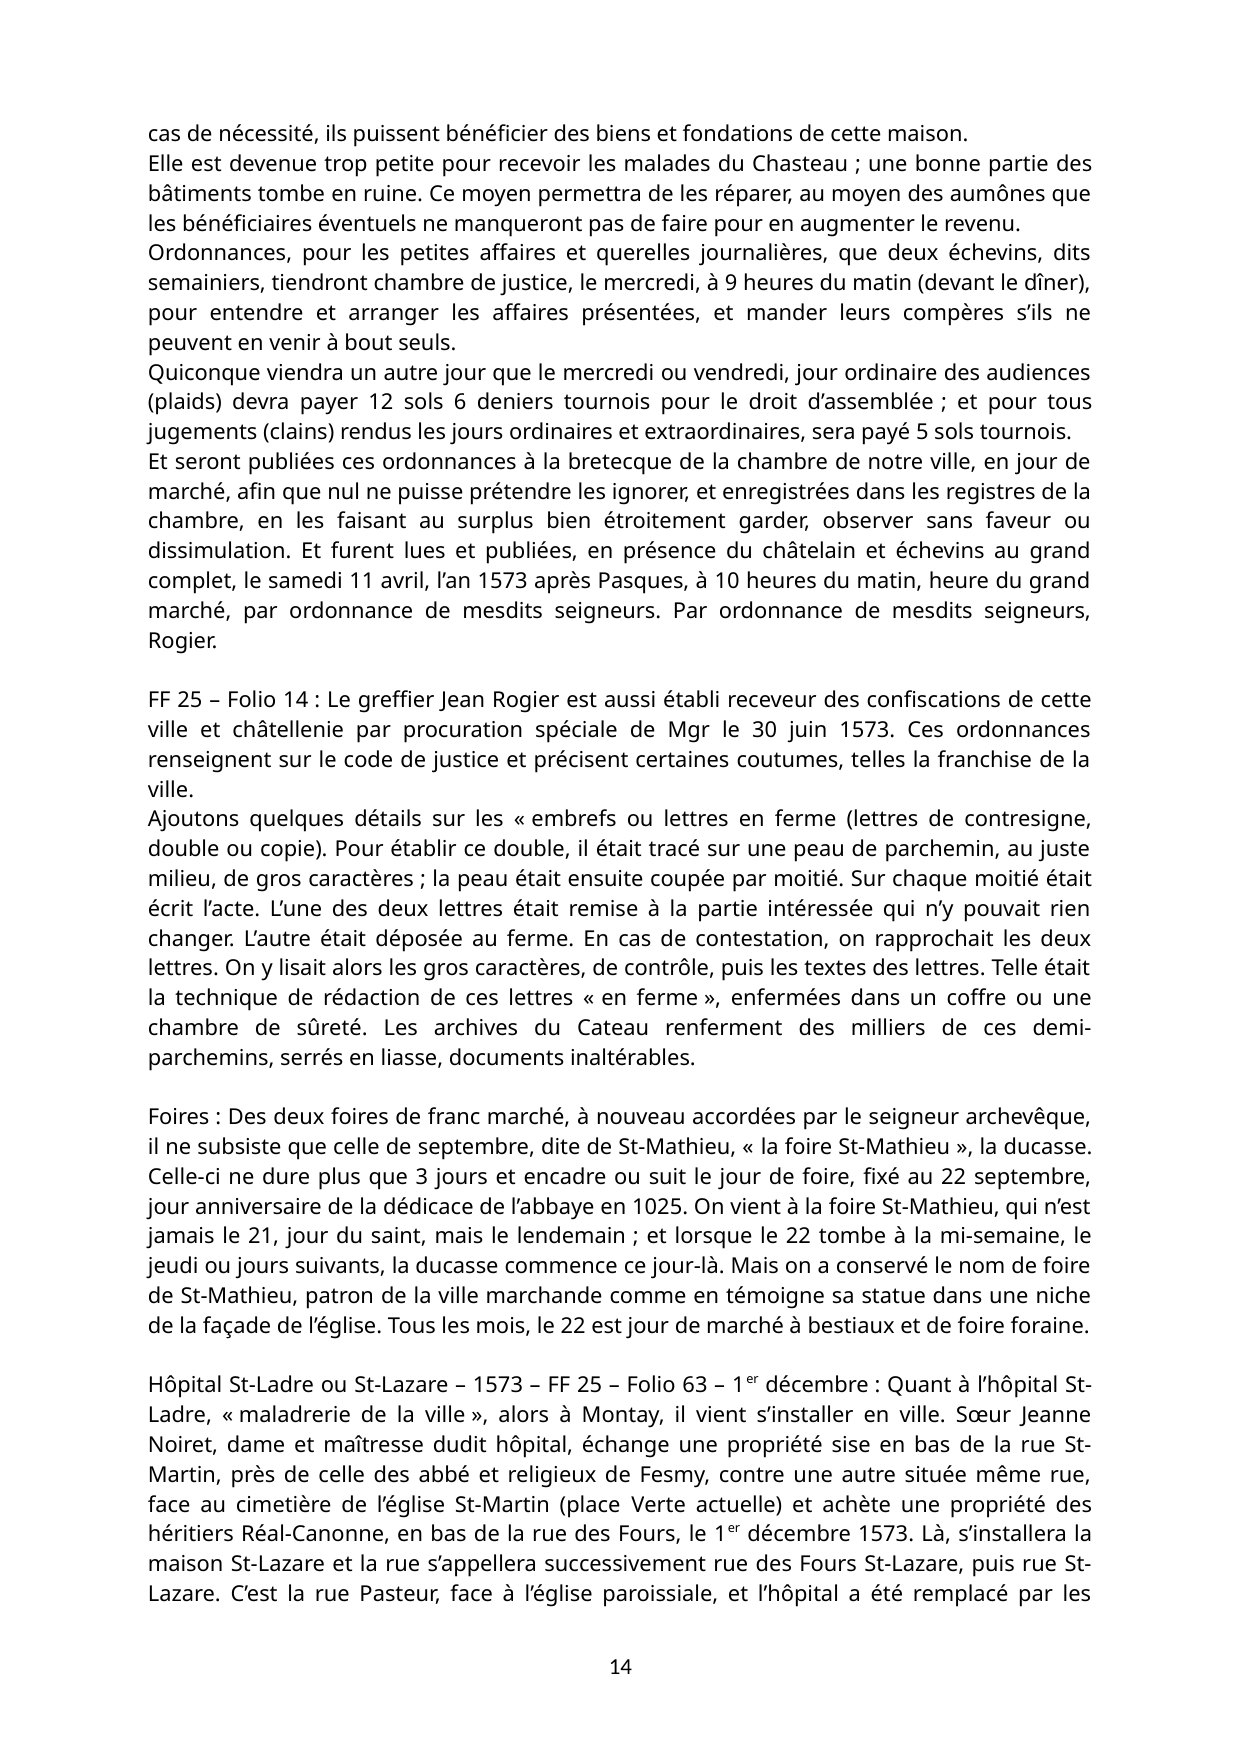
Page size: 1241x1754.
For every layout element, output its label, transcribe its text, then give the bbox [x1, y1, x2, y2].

text Hôpital St-Ladre ou St-Lazare – 1573 – FF 25 – Folio 63 – 1er décembre : Quant à l’hôpital St-Ladre, « maladrerie de la ville », alors à Montay, il vient s’installer en ville. Sœur Jeanne Noiret, dame et maîtresse dudit hôpital, échange une propriété sise en bas de la rue St-Martin, près de celle des abbé et religieux de Fesmy, contre une autre située même rue, face au cimetière de l’église St-Martin (place Verte actuelle) et achète une propriété des héritiers Réal-Canonne, en bas de la rue des Fours, le 1er décembre 1573. Là, s’installera la maison St-Lazare et la rue s’appellera successivement rue des Fours St-Lazare, puis rue St-Lazare. C’est la rue Pasteur, face à l’église paroissiale, et l’hôpital a été remplacé par les [148, 1369, 1092, 1608]
text Quiconque viendra un autre jour que le mercredi ou vendredi, jour ordinaire des audiences (plaids) devra payer 12 sols 6 deniers tournois pour le droit d’assemblée ; et pour tous jugements (clains) rendus les jours ordinaires et extraordinaires, sera payé 5 sols tournois. [148, 356, 1092, 446]
text cas de nécessité, ils puissent bénéficier des biens et fondations de cette maison. [148, 118, 1092, 148]
text Foires : Des deux foires de franc marché, à nouveau accordées par le seigneur archevêque, il ne subsiste que celle de septembre, dite de St-Mathieu, « la foire St-Mathieu », la ducasse. Celle-ci ne dure plus que 3 jours et encadre ou suit le jour de foire, fixé au 22 septembre, jour anniversaire de la dédicace de l’abbaye en 1025. On vient à la foire St-Mathieu, qui n’est jamais le 21, jour du saint, mais le lendemain ; et lorsque le 22 tombe à la mi-semaine, le jeudi ou jours suivants, la ducasse commence ce jour-là. Mais on a conservé le nom de foire de St-Mathieu, patron de la ville marchande comme en témoigne sa statue dans une niche de la façade de l’église. Tous les mois, le 22 est jour de marché à bestiaux et de foire foraine. [148, 1101, 1092, 1339]
text FF 25 – Folio 14 : Le greffier Jean Rogier est aussi établi receveur des confiscations de cette ville et châtellenie par procuration spéciale de Mgr le 30 juin 1573. Ces ordonnances renseignent sur le code de justice et précisent certaines coutumes, telles la franchise de la ville. [148, 684, 1092, 803]
text Et seront publiées ces ordonnances à la bretecque de la chambre de notre ville, en jour de marché, afin que nul ne puisse prétendre les ignorer, et enregistrées dans les registres de la chambre, en les faisant au surplus bien étroitement garder, observer sans faveur ou dissimulation. Et furent lues et publiées, en présence du châtelain et échevins au grand complet, le samedi 11 avril, l’an 1573 après Pasques, à 10 heures du matin, heure du grand marché, par ordonnance de mesdits seigneurs. Par ordonnance de mesdits seigneurs, Rogier. [148, 446, 1092, 654]
text Ajoutons quelques détails sur les « embrefs ou lettres en ferme (lettres de contresigne, double ou copie). Pour établir ce double, il était tracé sur une peau de parchemin, au juste milieu, de gros caractères ; la peau était ensuite coupée par moitié. Sur chaque moitié était écrit l’acte. L’une des deux lettres était remise à la partie intéressée qui n’y pouvait rien changer. L’autre était déposée au ferme. En cas de contestation, on rapprochait les deux lettres. On y lisait alors les gros caractères, de contrôle, puis les textes des lettres. Telle était la technique de rédaction de ces lettres « en ferme », enfermées dans un coffre ou une chambre de sûreté. Les archives du Cateau renferment des milliers de ces demi-parchemins, serrés en liasse, documents inaltérables. [148, 803, 1092, 1071]
text Elle est devenue trop petite pour recevoir les malades du Chasteau ; une bonne partie des bâtiments tombe en ruine. Ce moyen permettra de les réparer, au moyen des aumônes que les bénéficiaires éventuels ne manqueront pas de faire pour en augmenter le revenu. [148, 148, 1092, 237]
text Ordonnances, pour les petites affaires et querelles journalières, que deux échevins, dits semainiers, tiendront chambre de justice, le mercredi, à 9 heures du matin (devant le dîner), pour entendre et arranger les affaires présentées, et mander leurs compères s’ils ne peuvent en venir à bout seuls. [148, 237, 1092, 356]
